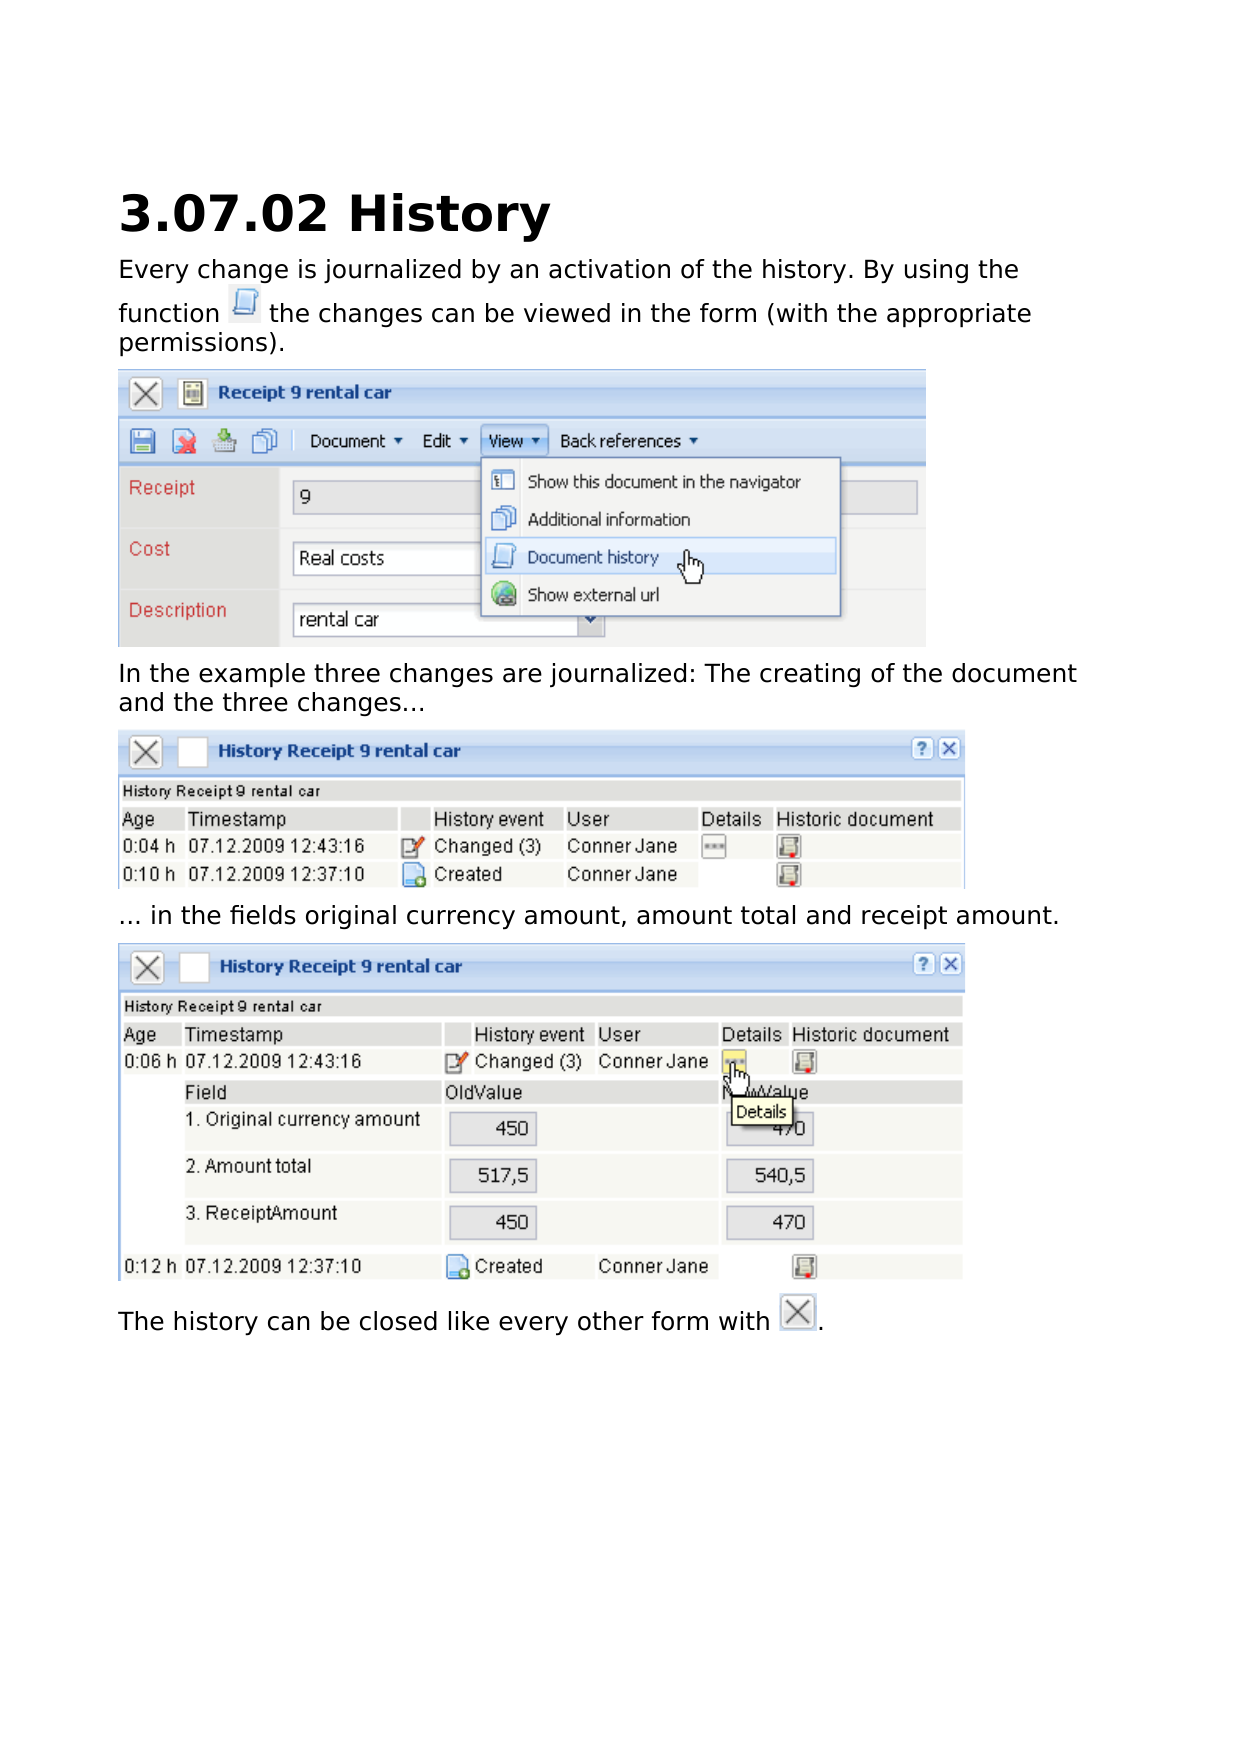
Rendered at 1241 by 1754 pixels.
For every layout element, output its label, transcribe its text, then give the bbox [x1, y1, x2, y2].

text The history can be closed like every other form with . [118, 1293, 1122, 1337]
picture [779, 1293, 817, 1331]
picture [118, 943, 965, 1281]
text In the example three changes are journalized: The creating of the document and the three changes... [118, 659, 1122, 717]
picture [118, 369, 926, 647]
picture [118, 729, 965, 889]
subtitle 3.07.02 History [118, 185, 1122, 243]
picture [228, 284, 262, 323]
text ... in the fields original currency amount, amount total and receipt amount. [118, 902, 1122, 931]
text Every change is journalized by an activation of the history. By using the function the changes can be viewed in the form (with the appropriate permissions). [118, 256, 1122, 357]
